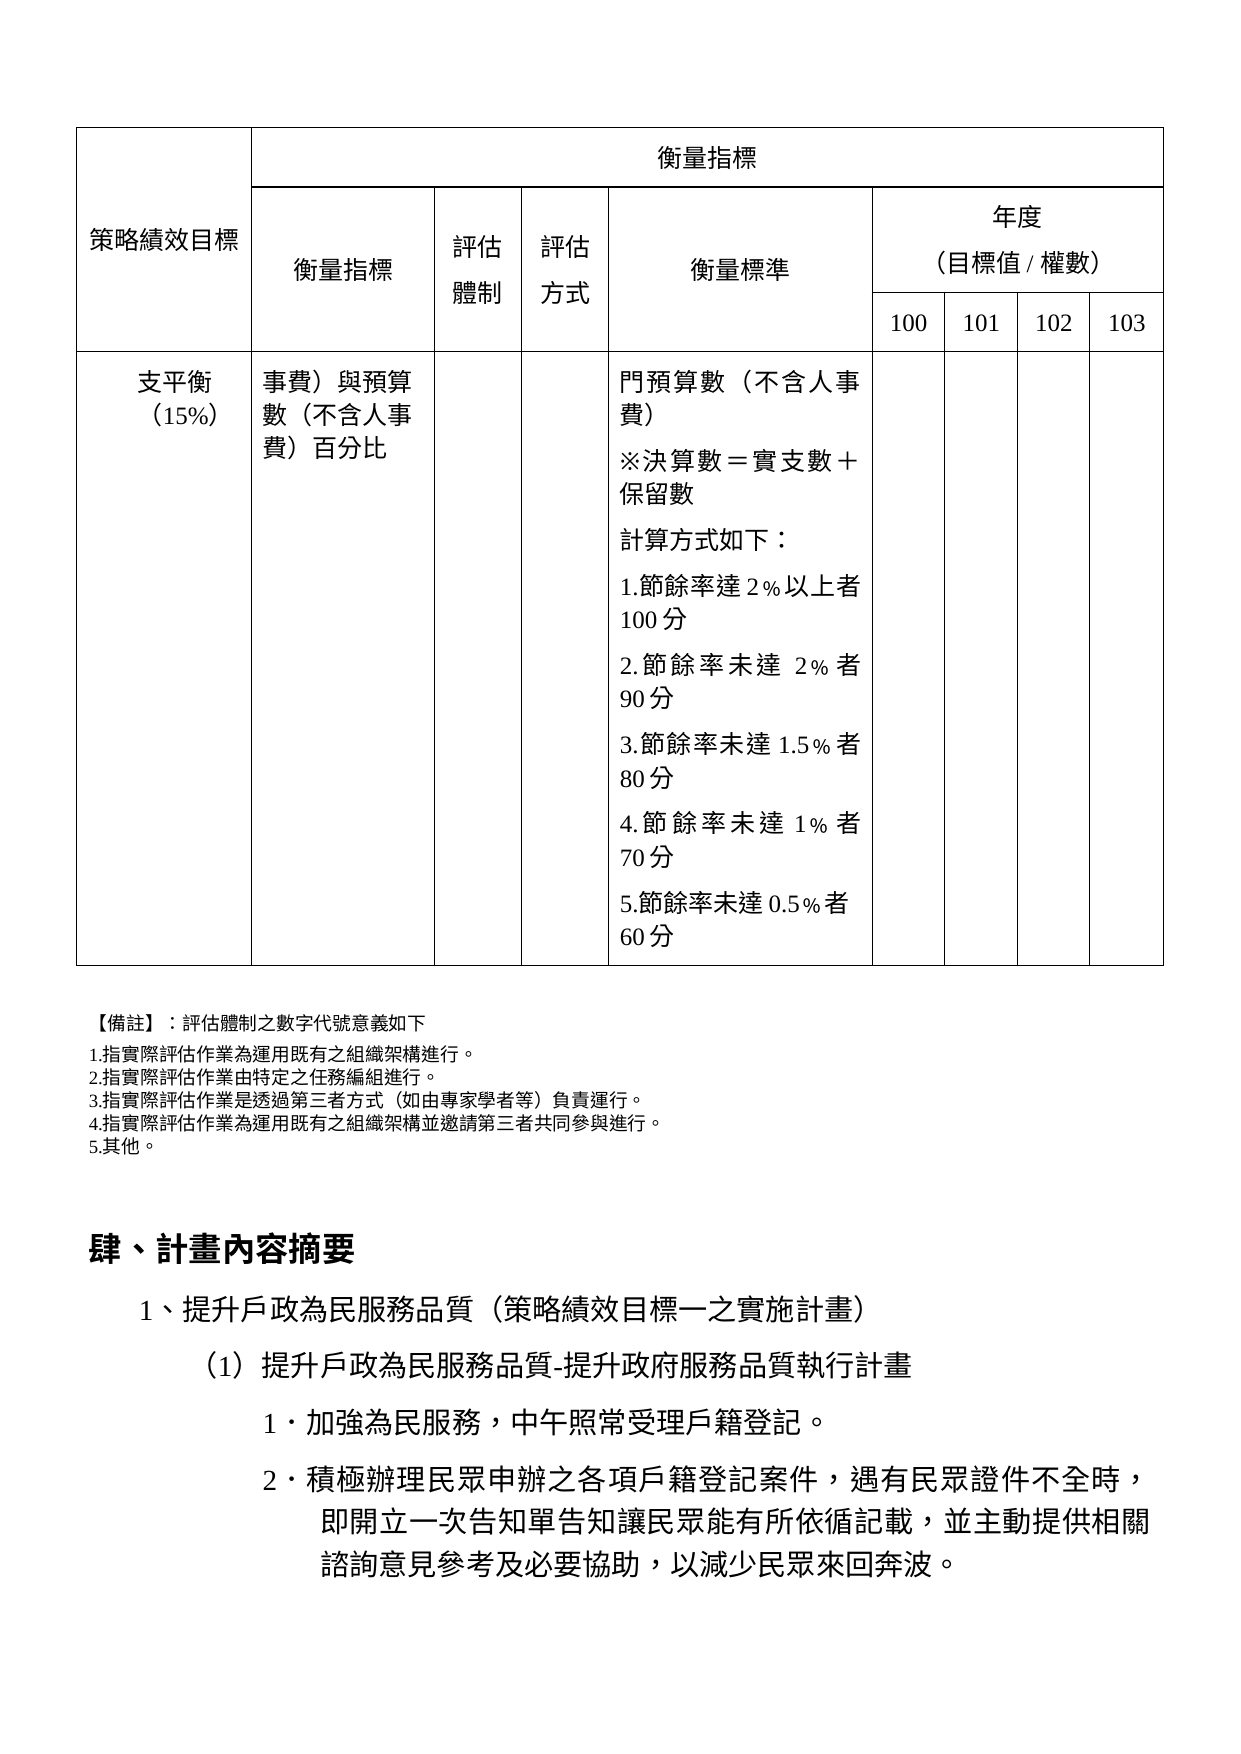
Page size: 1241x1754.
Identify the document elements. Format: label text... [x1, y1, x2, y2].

table_cell [435, 352, 521, 964]
list 指實際評估作業由特定之任務編組進行。 [88, 1070, 1152, 1088]
table_cell 評估 體制 [435, 188, 521, 351]
table_cell [1090, 352, 1163, 964]
table_cell 102 [1018, 293, 1089, 351]
list 其他。 [88, 1138, 1152, 1157]
text 肆、計畫內容摘要 [88, 1223, 1152, 1271]
table_cell 衡量指標 [252, 188, 434, 351]
list 提升戶政為民服務品質-提升政府服務品質執行計畫 [188, 1343, 1152, 1385]
table_cell [1018, 352, 1089, 964]
text 【備註】：評估體制之數字代號意義如下 [88, 1016, 1152, 1034]
list 指實際評估作業為運用既有之組織架構並邀請第三者共同參與進行。 [88, 1116, 1152, 1134]
list 積極辦理民眾申辦之各項戶籍登記案件，遇有民眾證件不全時，即開立一次告知單告知讓民眾能有所依循記載，並主動提供相關諮詢意見參考及必要協助，以減少民眾來回奔波。 [262, 1457, 1152, 1583]
table_cell 評估 方式 [522, 188, 608, 351]
table_cell [522, 352, 608, 964]
list 提升戶政為民服務品質（策略績效目標一之實施計畫） [138, 1286, 1152, 1328]
table_cell 支平衡（15%） [77, 352, 251, 964]
list 指實際評估作業是透過第三者方式（如由專家學者等）負責運行。 [88, 1093, 1152, 1111]
table_cell 門預算數（不含人事費） ※決算數＝實支數＋保留數 計算方式如下： 1.節餘率達2﹪以上者100分 2.節餘率未達 2﹪者 90分 3.節餘率未達1.5﹪者 80分 4.節餘率未達1﹪者 70分 5.節餘率未達0.5﹪者60分 [609, 352, 872, 964]
table_cell [873, 352, 944, 964]
table_header 策略績效目標 [77, 128, 251, 351]
list 指實際評估作業為運用既有之組織架構進行。 [88, 1047, 1152, 1066]
table_cell [945, 352, 1017, 964]
table_cell 年度 （目標值 / 權數） [873, 188, 1163, 292]
table_cell 衡量標準 [609, 188, 872, 351]
table_cell 101 [945, 293, 1017, 351]
table_cell 事費）與預算數（不含人事費）百分比 [252, 352, 434, 964]
table_header 衡量指標 [252, 128, 1163, 186]
table_cell 100 [873, 293, 944, 351]
table_cell 103 [1090, 293, 1163, 351]
list 加強為民服務，中午照常受理戶籍登記。 [262, 1400, 1152, 1442]
